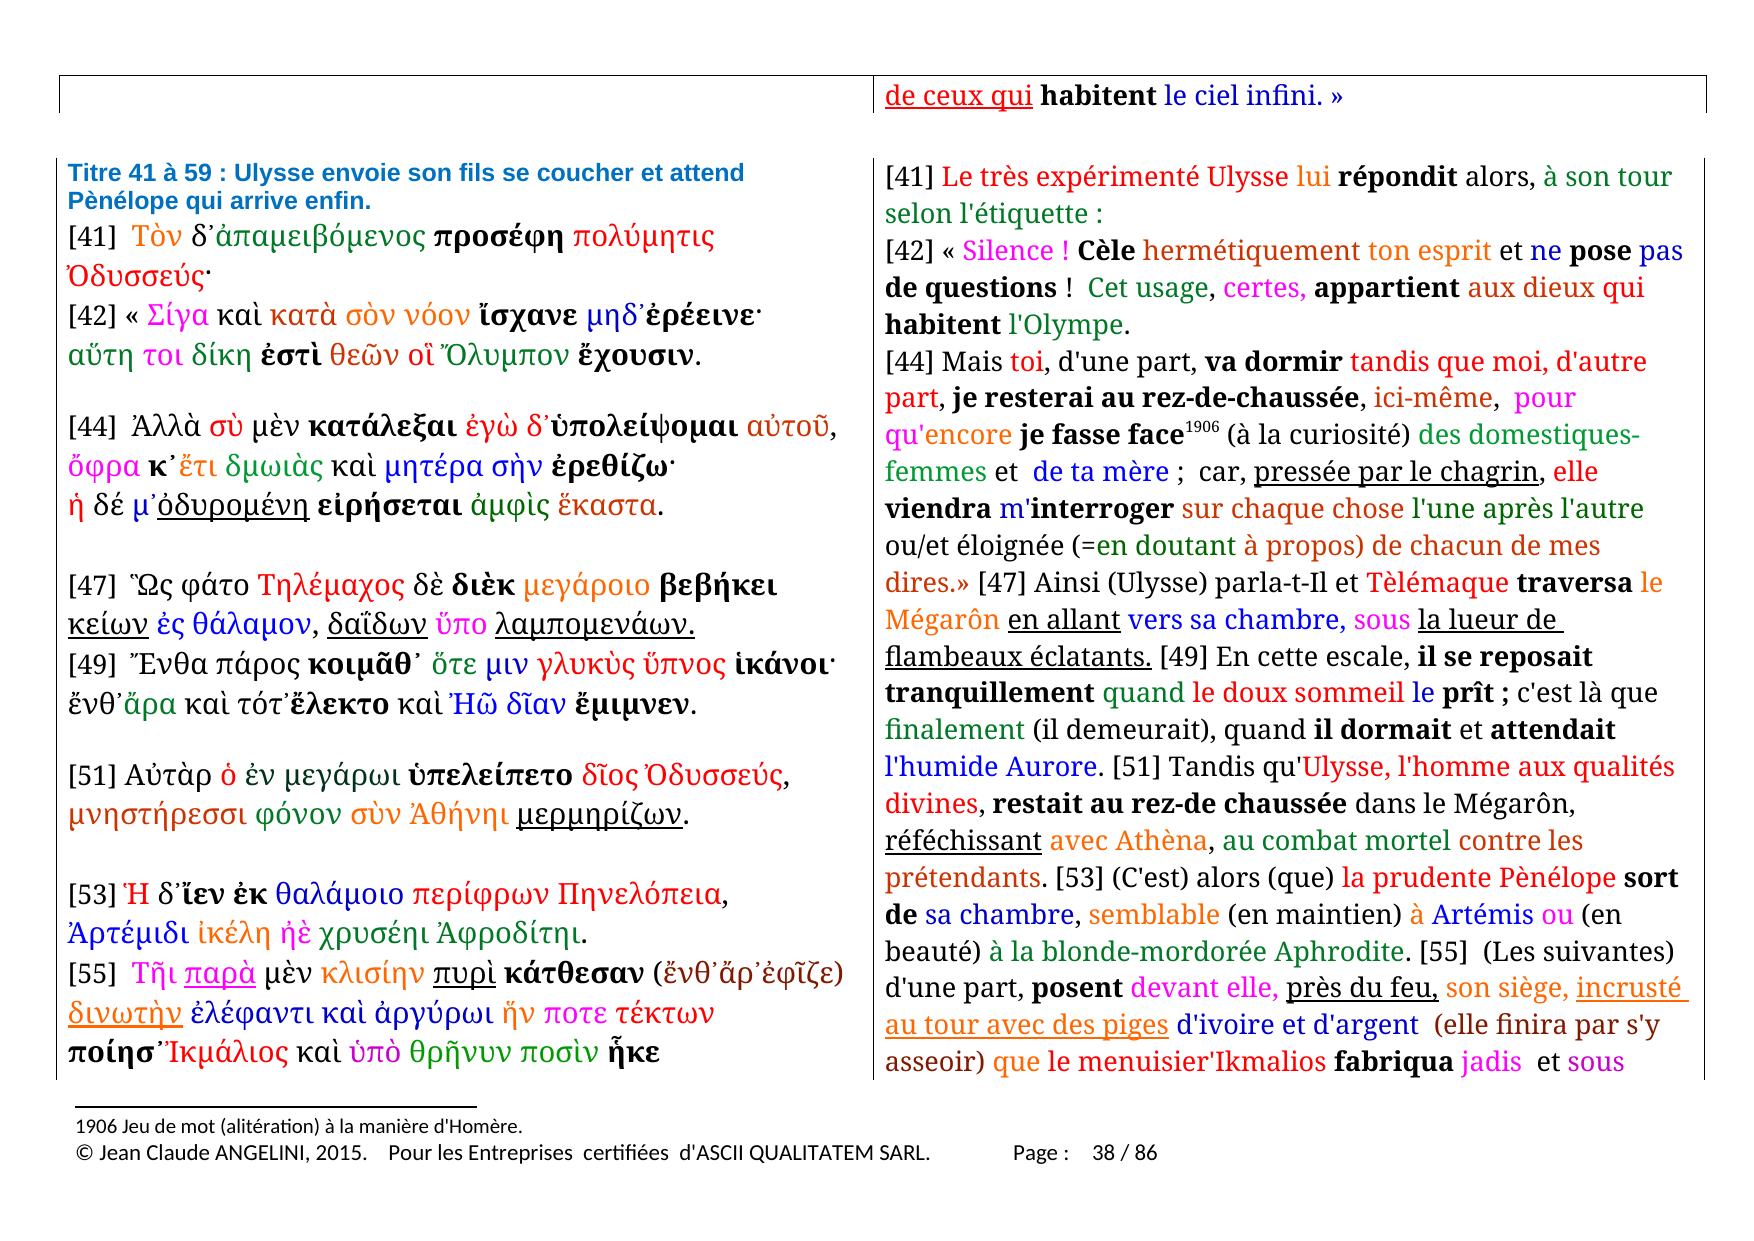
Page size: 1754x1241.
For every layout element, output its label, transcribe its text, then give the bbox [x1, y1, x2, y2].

table_header Titre 41 à 59 : Ulysse envoie son fils se coucher et attend Pènélope qui arrive enfin. [41] Τὸν δ᾽ἀπαμειβόμενος προσέφη πολύμητις Ὀδυσσεύς· [42] « Σίγα καὶ κατὰ σὸν νόον ἴσχανε μηδ᾽ἐρέεινε· αὕτη τοι δίκη ἐστὶ θεῶν οἳ Ὄλυμπον ἔχουσιν. [44] Ἀλλὰ σὺ μὲν κατάλεξαι ἐγὼ δ᾽ὑπολείψομαι αὐτοῦ, ὄφρα κ᾽ἔτι δμωιὰς καὶ μητέρα σὴν ἐρεθίζω· ἡ δέ μ᾽ὀδυρομένη εἰρήσεται ἀμφὶς ἕκαστα. [47] Ὣς φάτο Τηλέμαχος δὲ διὲκ μεγάροιο βεβήκει κείων ἐς θάλαμον, δαΐδων ὕπο λαμπομενάων. [49] Ἔνθα πάρος κοιμᾶθ᾽ ὅτε μιν γλυκὺς ὕπνος ἱκάνοι· ἔνθ᾽ἄρα καὶ τότ᾽ἔλεκτο καὶ Ἠῶ δῖαν ἔμιμνεν. [51] Αὐτὰρ ὁ ἐν μεγάρωι ὑπελείπετο δῖος Ὀδυσσεύς, μνηστήρεσσι φόνον σὺν Ἀθήνηι μερμηρίζων. [53] Ἡ δ᾽ἴεν ἐκ θαλάμοιο περίφρων Πηνελόπεια, Ἀρτέμιδι ἰκέλη ἠὲ χρυσέηι Ἀφροδίτηι. [55] Τῆι παρὰ μὲν κλισίην πυρὶ κάτθεσαν (ἔνθ᾽ἄρ᾽ἐφῖζε) δινωτὴν ἐλέφαντι καὶ ἀργύρωι ἥν ποτε τέκτων ποίησ᾽Ἰκμάλιος καὶ ὑπὸ θρῆνυν ποσὶν ἧκε [57, 158, 873, 1079]
table_header [41] Le très expérimenté Ulysse lui répondit alors, à son tour selon l'étiquette : [42] « Silence ! Cèle hermétiquement ton esprit et ne pose pas de questions ! Cet usage, certes, appartient aux dieux qui habitent l'Olympe. [44] Mais toi, d'une part, va dormir tandis que moi, d'autre part, je resterai au rez-de-chaussée, ici-même, pour qu'encore je fasse face (à la curiosité) des domestiques-femmes et de ta mère ; car, pressée par le chagrin, elle viendra m'interroger sur chaque chose l'une après l'autre ou/et éloignée (=en doutant à propos) de chacun de mes dires.» [47] Ainsi (Ulysse) parla-t-Il et Tèlémaque traversa le Mégarôn en allant vers sa chambre, sous la lueur de flambeaux éclatants. [49] En cette escale, il se reposait tranquillement quand le doux sommeil le prît ; c'est là que finalement (il demeurait), quand il dormait et attendait l'humide Aurore. [51] Tandis qu'Ulysse, l'homme aux qualités divines, restait au rez-de chaussée dans le Mégarôn, réféchissant avec Athèna, au combat mortel contre les prétendants. [53] (C'est) alors (que) la prudente Pènélope sort de sa chambre, semblable (en maintien) à Artémis ou (en beauté) à la blonde-mordorée Aphrodite. [55] (Les suivantes) d'une part, posent devant elle, près du feu, son siège, incrusté au tour avec des piges d'ivoire et d'argent (elle finira par s'y asseoir) que le menuisier'Ikmalios fabriqua jadis et sous [874, 158, 1704, 1079]
table_header de ceux qui habitent le ciel infini. » [874, 76, 1706, 113]
table_header [60, 76, 873, 113]
